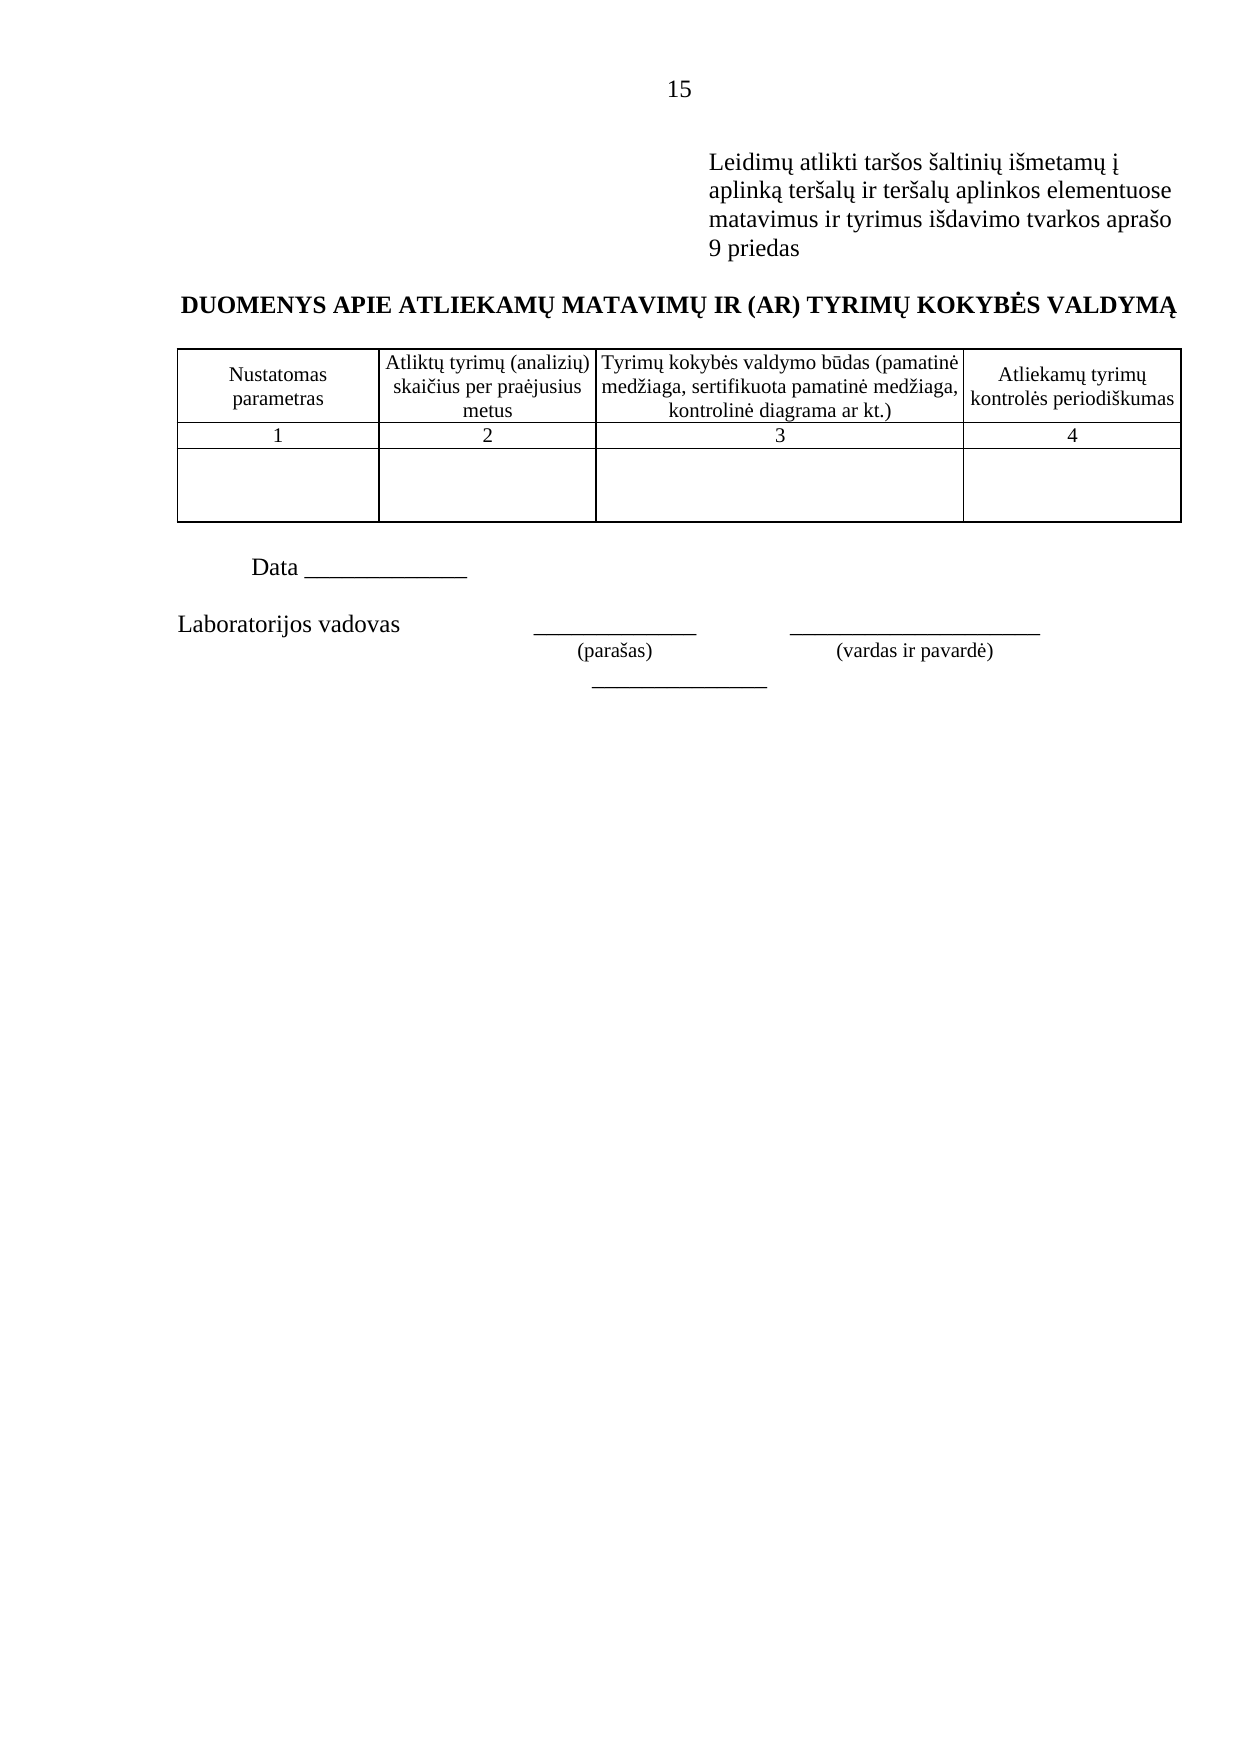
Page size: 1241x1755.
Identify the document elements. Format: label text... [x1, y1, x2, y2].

table_cell [964, 449, 1180, 521]
text aplinką teršalų ir teršalų aplinkos elementuose [177, 176, 1181, 204]
table_cell [380, 449, 595, 521]
table_header Nustatomas parametras [178, 350, 378, 422]
table_cell 3 [959, 423, 963, 447]
text (parašas) (vardas ir pavardė) [177, 638, 1181, 662]
table_cell 1 [374, 423, 378, 447]
table_cell [374, 449, 378, 521]
text Leidimų atlikti taršos šaltinių išmetamų į [177, 147, 1181, 176]
text DUOMENYS APIE ATLIEKAMŲ MATAVIMŲ IR (AR) TYRIMŲ KOKYBĖS VALDYMĄ [177, 291, 1181, 319]
text Laboratorijos vadovas _____________ ____________________ [177, 609, 1181, 638]
text matavimus ir tyrimus išdavimo tvarkos aprašo [177, 204, 1181, 233]
table_cell [597, 449, 963, 521]
table_cell 4 [964, 423, 968, 447]
text 9 priedas [177, 233, 1181, 262]
table_header Atliekamų tyrimų kontrolės periodiškumas [964, 350, 1180, 422]
text Data _____________ [177, 552, 1181, 580]
text ______________ [177, 662, 1181, 691]
